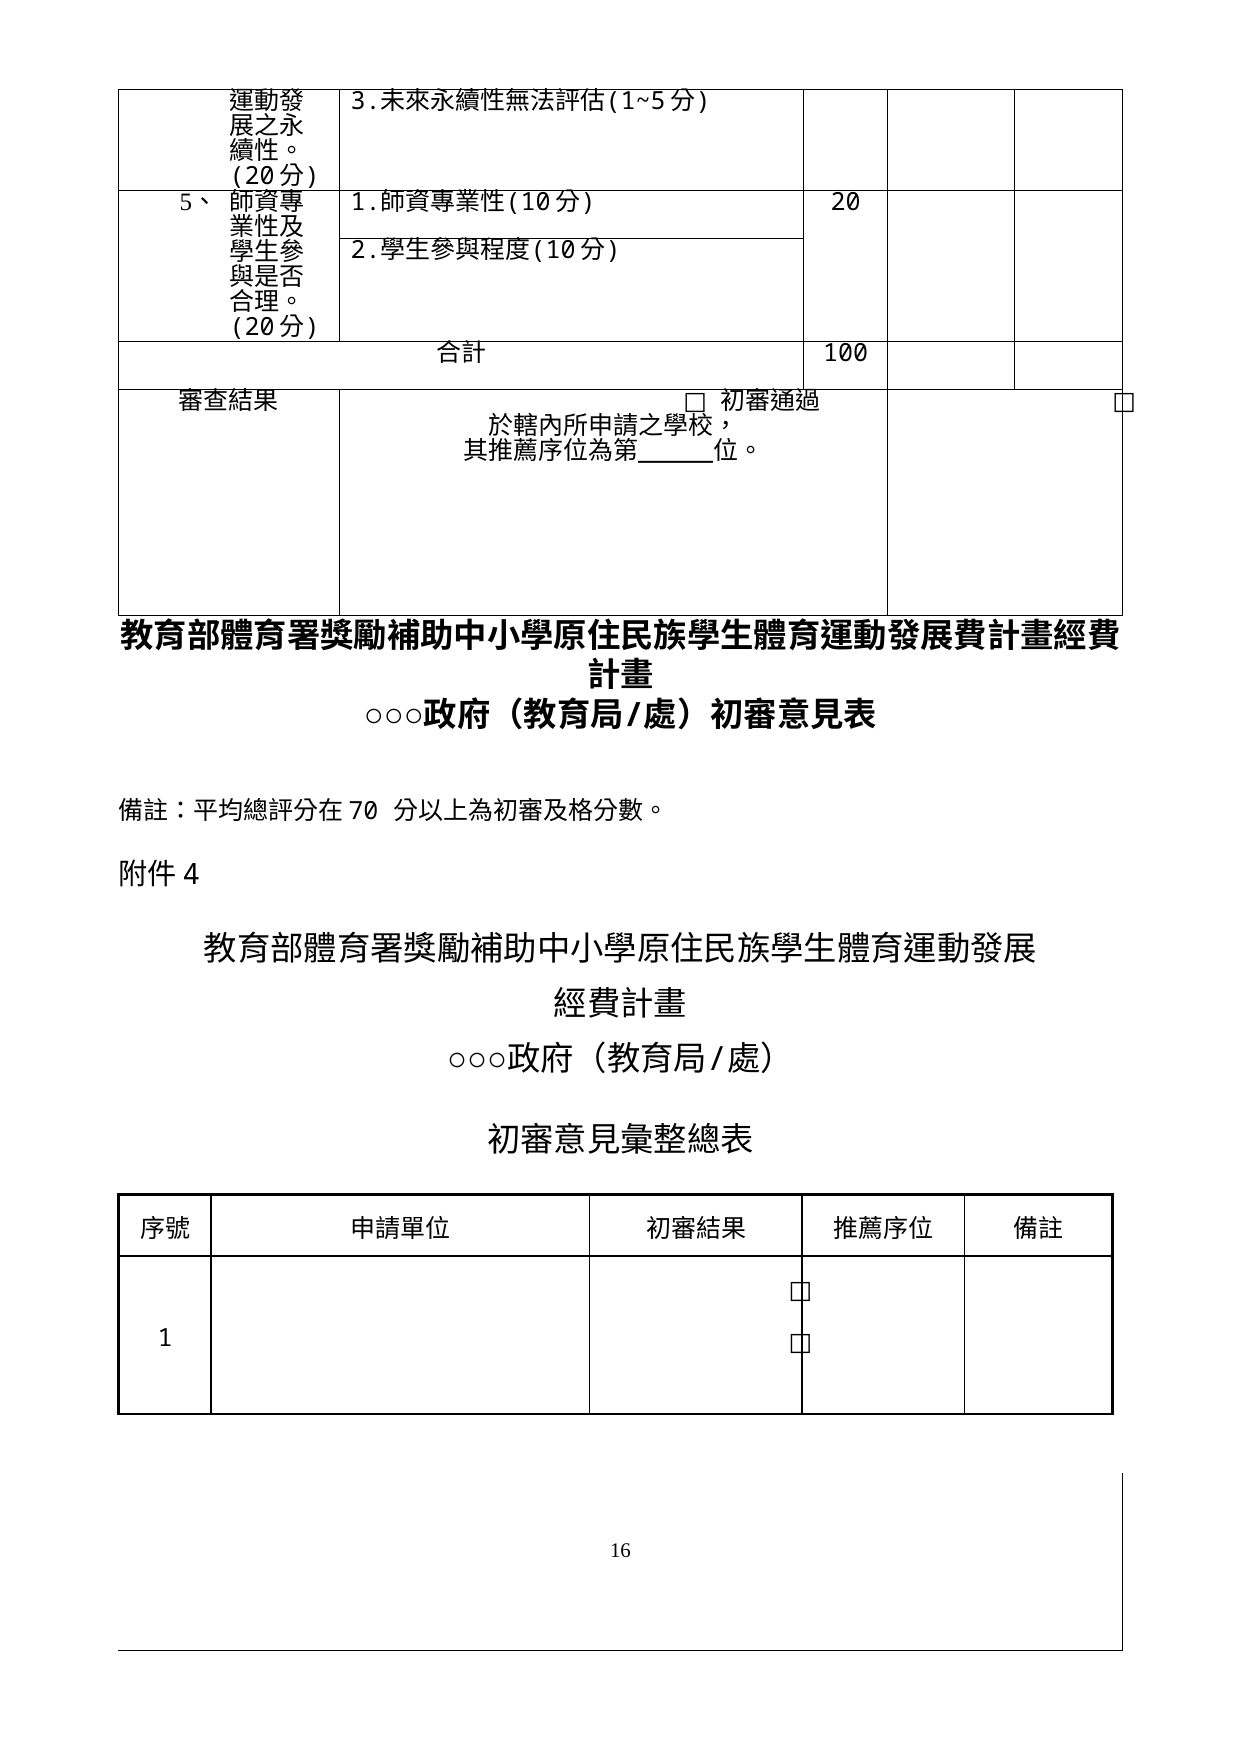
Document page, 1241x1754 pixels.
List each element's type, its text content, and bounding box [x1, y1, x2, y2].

table_cell 100 [804, 342, 887, 388]
table_cell [965, 1257, 1111, 1413]
table_cell 1.師資專業性(10分) [340, 191, 803, 238]
table_cell [212, 1257, 589, 1413]
table_header 序號 [120, 1196, 210, 1255]
text 備註：平均總評分在70 分以上為初審及格分數。 [118, 791, 1122, 827]
table_cell [803, 1257, 964, 1413]
table_cell 資格不符，予以退件 [888, 390, 1122, 614]
table_header 初審結果 [590, 1196, 801, 1255]
table_cell 2.學生參與程度(10分) [340, 239, 803, 341]
text 教育部體育署獎勵補助中小學原住民族學生體育運動發展 [118, 921, 1122, 969]
text 經費計畫 [118, 977, 1122, 1025]
table_cell [804, 90, 887, 190]
table_cell 審查結果 [119, 390, 339, 614]
table_cell 初審通過 於轄內所申請之學校， 其推薦序位為第_____位。 [340, 390, 887, 614]
text 附件4 [118, 851, 1122, 893]
table_cell [888, 191, 1014, 341]
table_cell 20 [804, 191, 887, 341]
table_header 申請單位 [212, 1196, 589, 1255]
text 初審意見彙整總表 [118, 1112, 1122, 1161]
text 教育部體育署獎勵補助中小學原住民族學生體育運動發展費計畫經費計畫 [118, 616, 1122, 695]
table_cell [803, 1283, 808, 1300]
table_cell [803, 1335, 808, 1352]
table_cell 培育學生體育運動發展之永續性。(20分) [119, 90, 339, 190]
table_cell 3.未來永續性無法評估(1~5分) [340, 90, 803, 190]
table_header 備註 [965, 1196, 1111, 1255]
table_cell [888, 90, 1014, 190]
table_header 推薦序位 [803, 1196, 964, 1255]
table_cell 通過 資格不符 [792, 1283, 801, 1300]
text ○○○政府（教育局/處）初審意見表 [118, 695, 1122, 734]
table_cell 1 [120, 1257, 210, 1413]
table_cell 通過 資格不符 [590, 1257, 801, 1413]
table_cell 師資專業性及學生參與是否合理。(20分) [119, 191, 339, 341]
table_cell 合計 [119, 342, 803, 388]
text ○○○政府（教育局/處） [118, 1032, 1122, 1081]
table_cell [888, 342, 1014, 388]
table_cell [1015, 90, 1122, 190]
table_cell [1015, 342, 1122, 388]
table_cell [1015, 191, 1122, 341]
table_cell 通過 資格不符 [792, 1335, 801, 1352]
